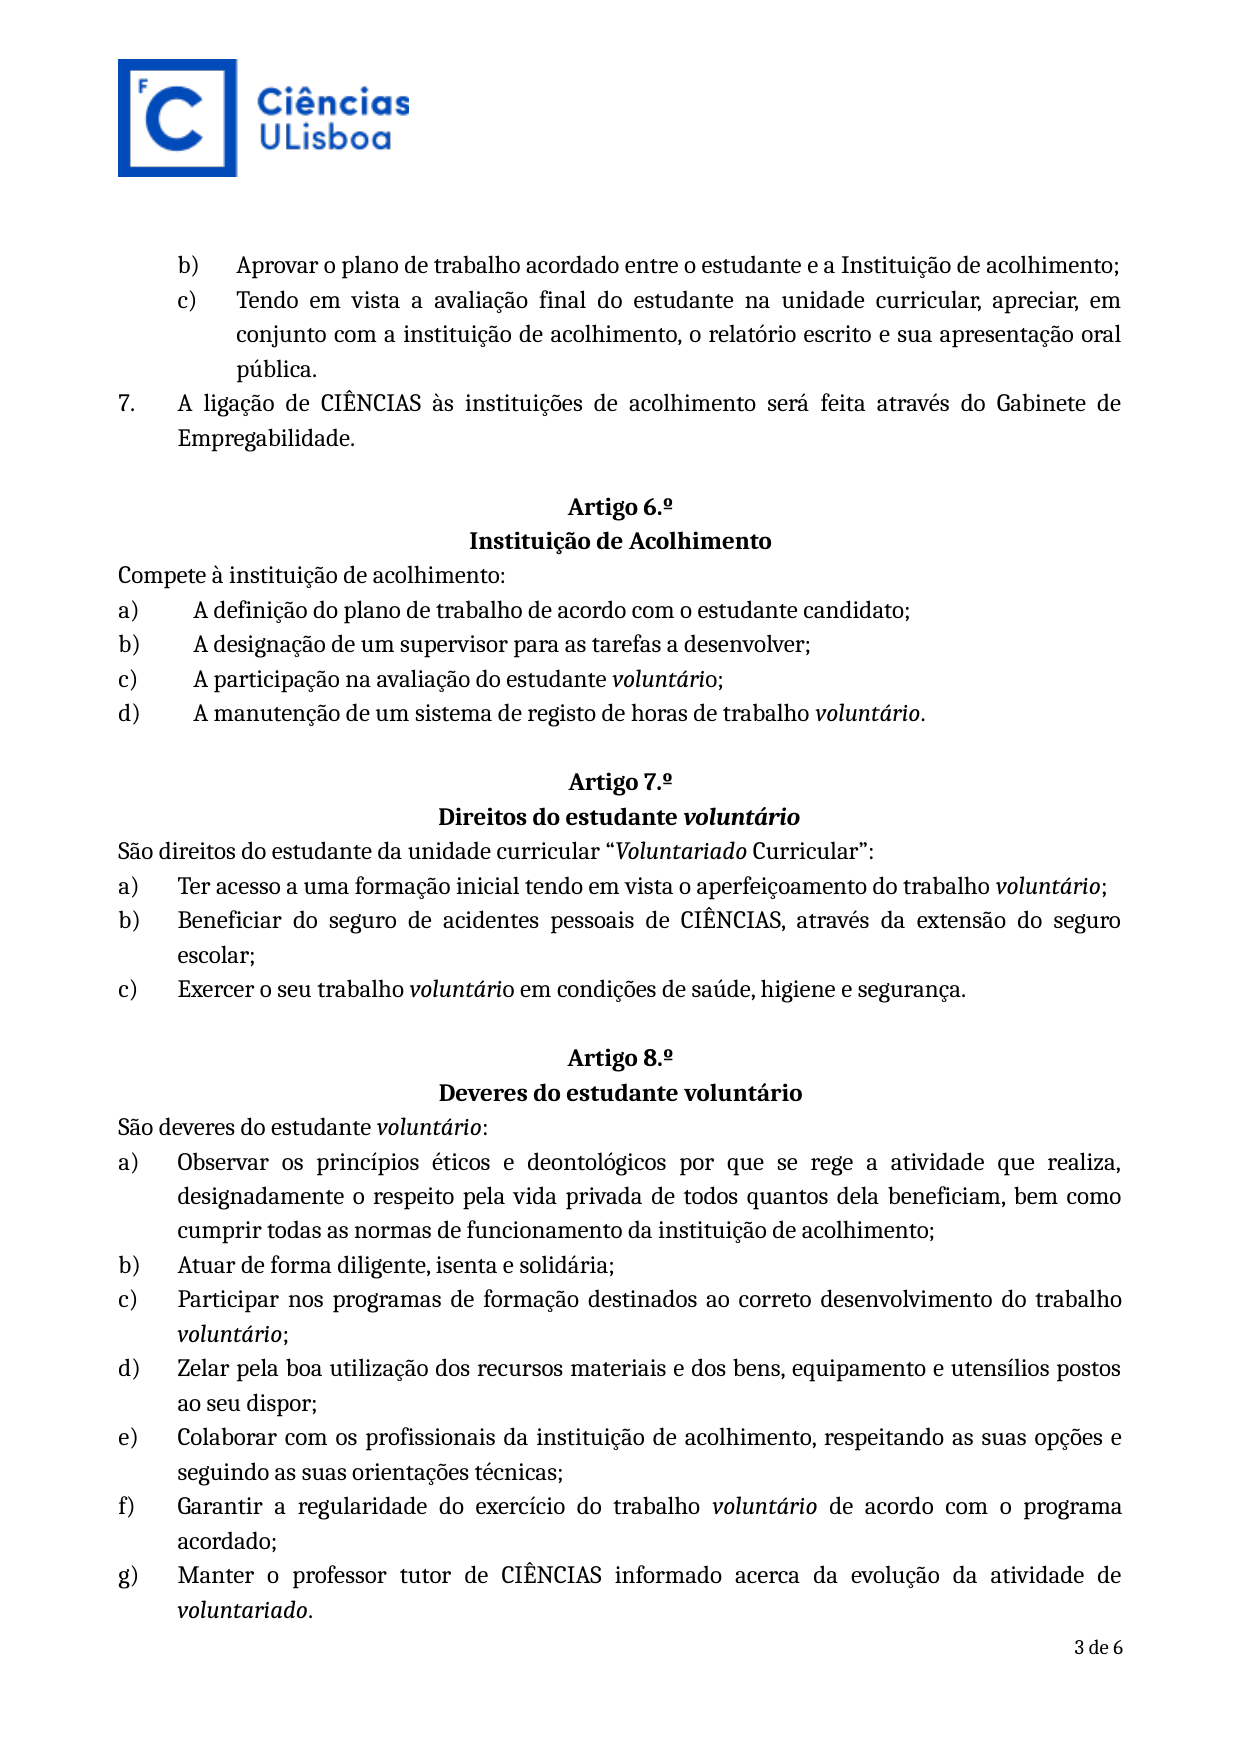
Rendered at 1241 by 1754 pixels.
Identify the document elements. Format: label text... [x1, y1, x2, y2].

list Observar os princípios éticos e deontológicos por que se rege a atividade que realiza, designadamente o respeito pela vida privada de todos quantos dela beneficiam, bem como cumprir todas as normas de funcionamento da instituição de acolhimento; [118, 1147, 1123, 1245]
list Participar nos programas de formação destinados ao correto desenvolvimento do trabalho voluntário; [118, 1285, 1123, 1349]
text São direitos do estudante da unidade curricular “Voluntariado Curricular”: [118, 837, 1123, 866]
list A participação na avaliação do estudante voluntário; [118, 665, 1123, 693]
list A designação de um supervisor para as tarefas a desenvolver; [118, 630, 1123, 659]
list Tendo em vista a avaliação final do estudante na unidade curricular, apreciar, em conjunto com a instituição de acolhimento, o relatório escrito e sua apresentação oral pública. [177, 286, 1123, 383]
list Beneficiar do seguro de acidentes pessoais de CIÊNCIAS, através da extensão do seguro escolar; [118, 906, 1123, 969]
list Atuar de forma diligente, isenta e solidária; [118, 1251, 1123, 1280]
list A definição do plano de trabalho de acordo com o estudante candidato; [118, 596, 1123, 624]
text Artigo 8.º [118, 1044, 1123, 1073]
list Aprovar o plano de trabalho acordado entre o estudante e a Instituição de acolhimento; [177, 251, 1123, 280]
text Artigo 7.º [118, 768, 1123, 797]
text Artigo 6.º [118, 492, 1123, 521]
text São deveres do estudante voluntário: [118, 1113, 1123, 1142]
list Ter acesso a uma formação inicial tendo em vista o aperfeiçoamento do trabalho voluntário; [118, 872, 1123, 900]
text Instituição de Acolhimento [118, 527, 1123, 556]
list Colaborar com os profissionais da instituição de acolhimento, respeitando as suas opções e seguindo as suas orientações técnicas; [118, 1423, 1123, 1487]
list Zelar pela boa utilização dos recursos materiais e dos bens, equipamento e utensílios postos ao seu dispor; [118, 1354, 1123, 1418]
list Garantir a regularidade do exercício do trabalho voluntário de acordo com o programa acordado; [118, 1492, 1123, 1556]
text Compete à instituição de acolhimento: [118, 561, 1123, 590]
text Direitos do estudante voluntário [118, 803, 1123, 831]
list A ligação de CIÊNCIAS às instituições de acolhimento será feita através do Gabinete de Empregabilidade. [118, 389, 1123, 452]
list Exercer o seu trabalho voluntário em condições de saúde, higiene e segurança. [118, 975, 1123, 1004]
list Manter o professor tutor de CIÊNCIAS informado acerca da evolução da atividade de voluntariado. [118, 1561, 1123, 1624]
list A manutenção de um sistema de registo de horas de trabalho voluntário. [118, 699, 1123, 728]
text Deveres do estudante voluntário [118, 1078, 1123, 1107]
